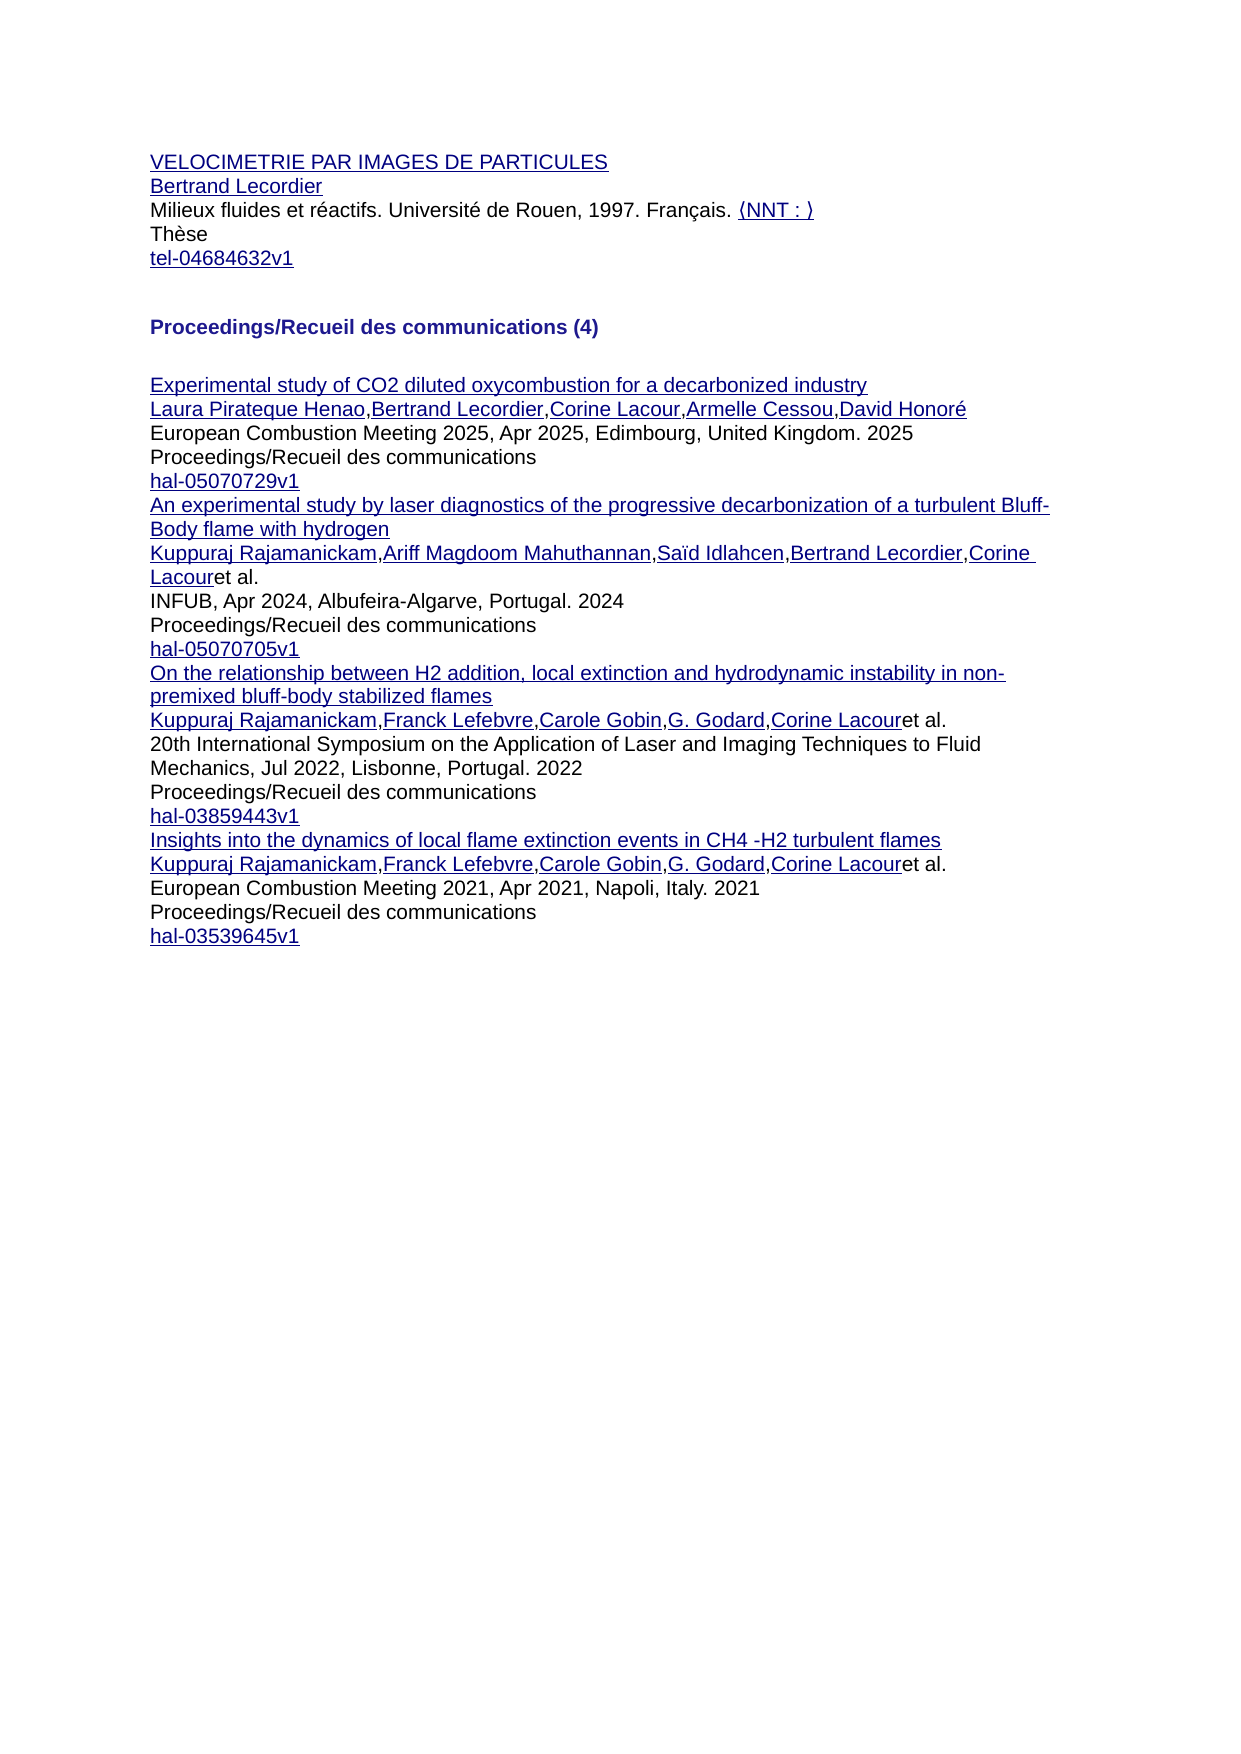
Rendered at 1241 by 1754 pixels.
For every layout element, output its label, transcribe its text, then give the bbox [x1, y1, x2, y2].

table_header VELOCIMETRIE PAR IMAGES DE PARTICULES Bertrand Lecordier Milieux fluides et réactifs. Université de Rouen, 1997. Français. ⟨NNT : ⟩ Thèse tel-04684632v1 [150, 150, 1090, 270]
table_header Experimental study of CO2 diluted oxycombustion for a decarbonized industry Laura Pirateque Henao,Bertrand Lecordier,Corine Lacour,Armelle Cessou,David Honoré European Combustion Meeting 2025, Apr 2025, Edimbourg, United Kingdom. 2025 Proceedings/Recueil des communications hal-05070729v1 [150, 373, 1090, 493]
subtitle Proceedings/Recueil des communications (4) [150, 314, 1090, 338]
table_cell On the relationship between H2 addition, local extinction and hydrodynamic instability in non-premixed bluff-body stabilized flames Kuppuraj Rajamanickam,Franck Lefebvre,Carole Gobin,G. Godard,Corine Lacouret al. 20th International Symposium on the Application of Laser and Imaging Techniques to Fluid Mechanics, Jul 2022, Lisbonne, Portugal. 2022 Proceedings/Recueil des communications hal-03859443v1 [150, 660, 1090, 828]
table_cell An experimental study by laser diagnostics of the progressive decarbonization of a turbulent Bluff-Body flame with hydrogen Kuppuraj Rajamanickam,Ariff Magdoom Mahuthannan,Saïd Idlahcen,Bertrand Lecordier,Corine Lacouret al. INFUB, Apr 2024, Albufeira-Algarve, Portugal. 2024 Proceedings/Recueil des communications hal-05070705v1 [150, 493, 1090, 660]
table_cell Insights into the dynamics of local flame extinction events in CH4 -H2 turbulent flames Kuppuraj Rajamanickam,Franck Lefebvre,Carole Gobin,G. Godard,Corine Lacouret al. European Combustion Meeting 2021, Apr 2021, Napoli, Italy. 2021 Proceedings/Recueil des communications hal-03539645v1 [150, 828, 1090, 948]
